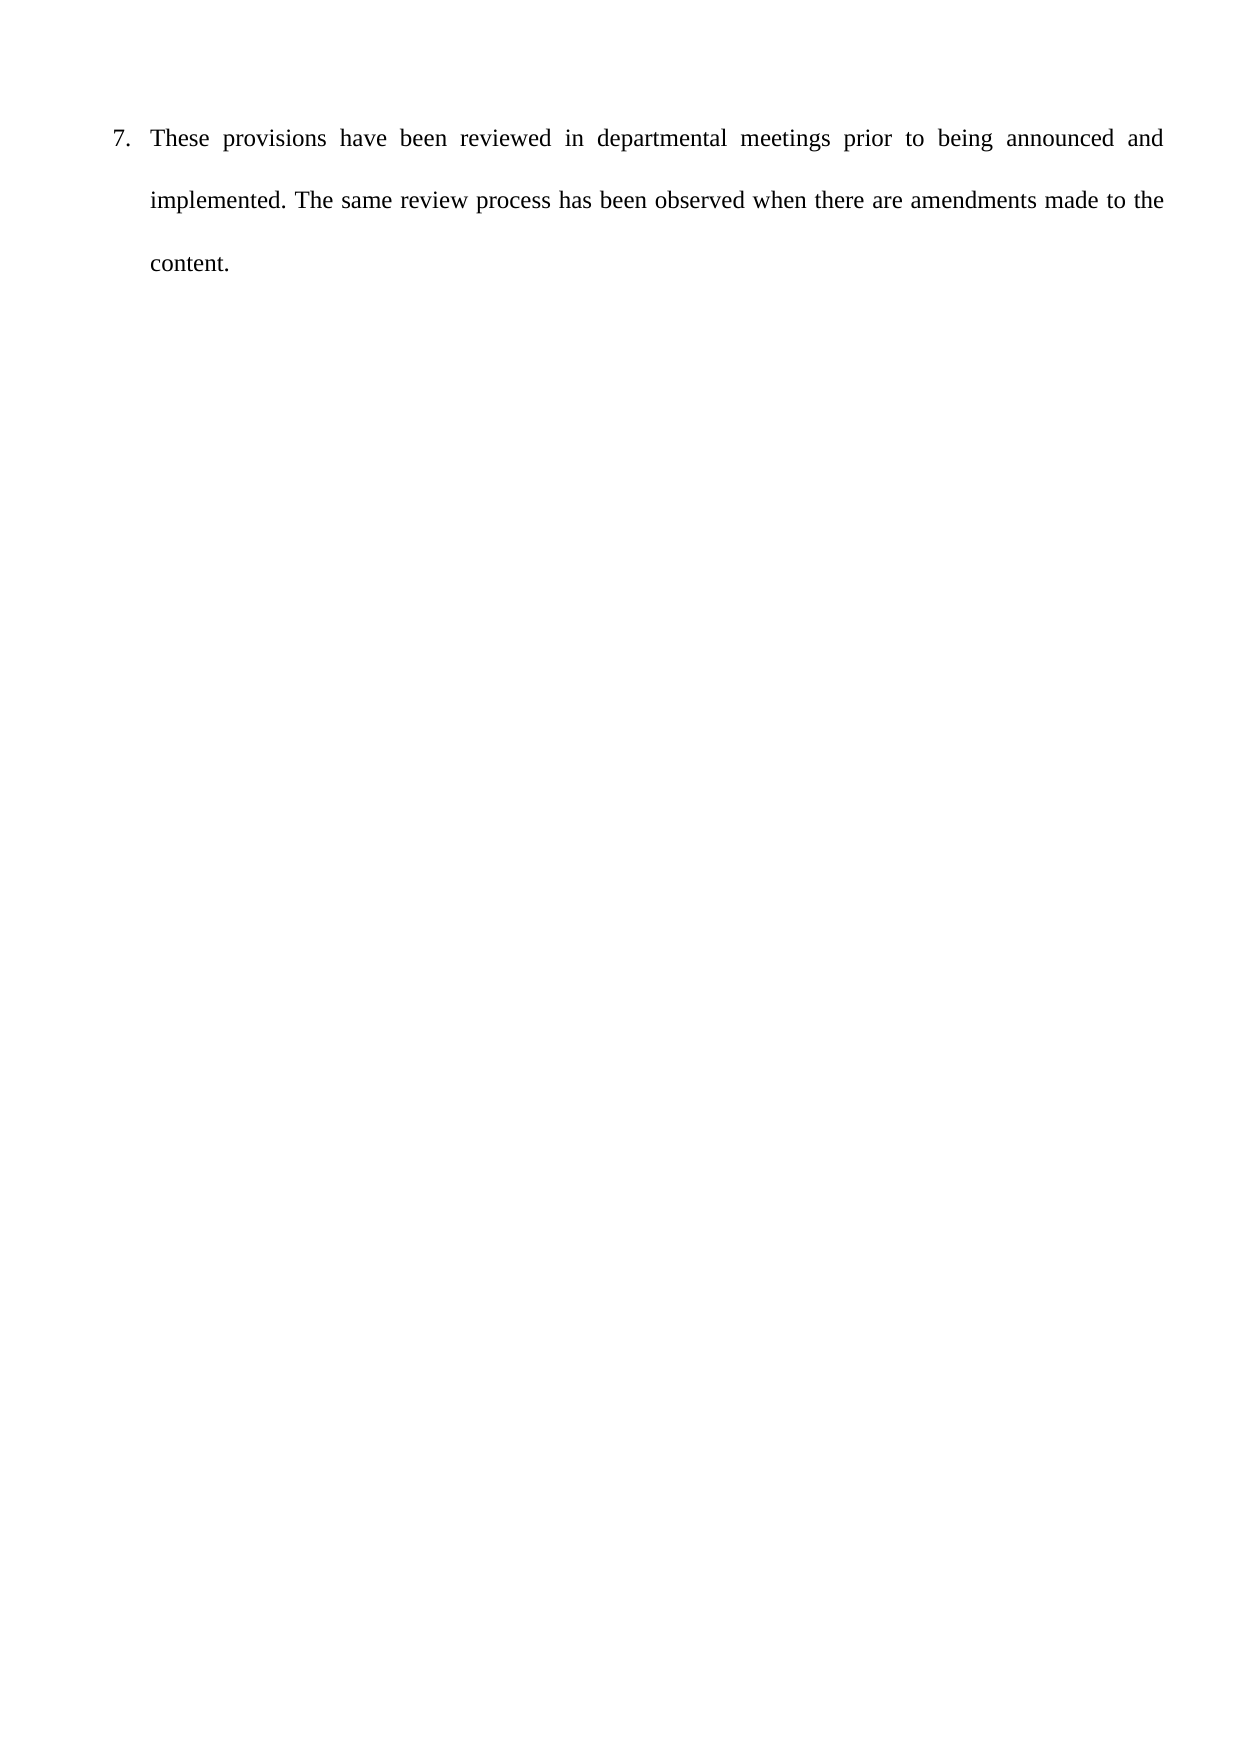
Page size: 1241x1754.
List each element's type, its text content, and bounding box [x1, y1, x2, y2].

list These provisions have been reviewed in departmental meetings prior to being announced and implemented. The same review process has been observed when there are amendments made to the content. [112, 96, 1165, 283]
